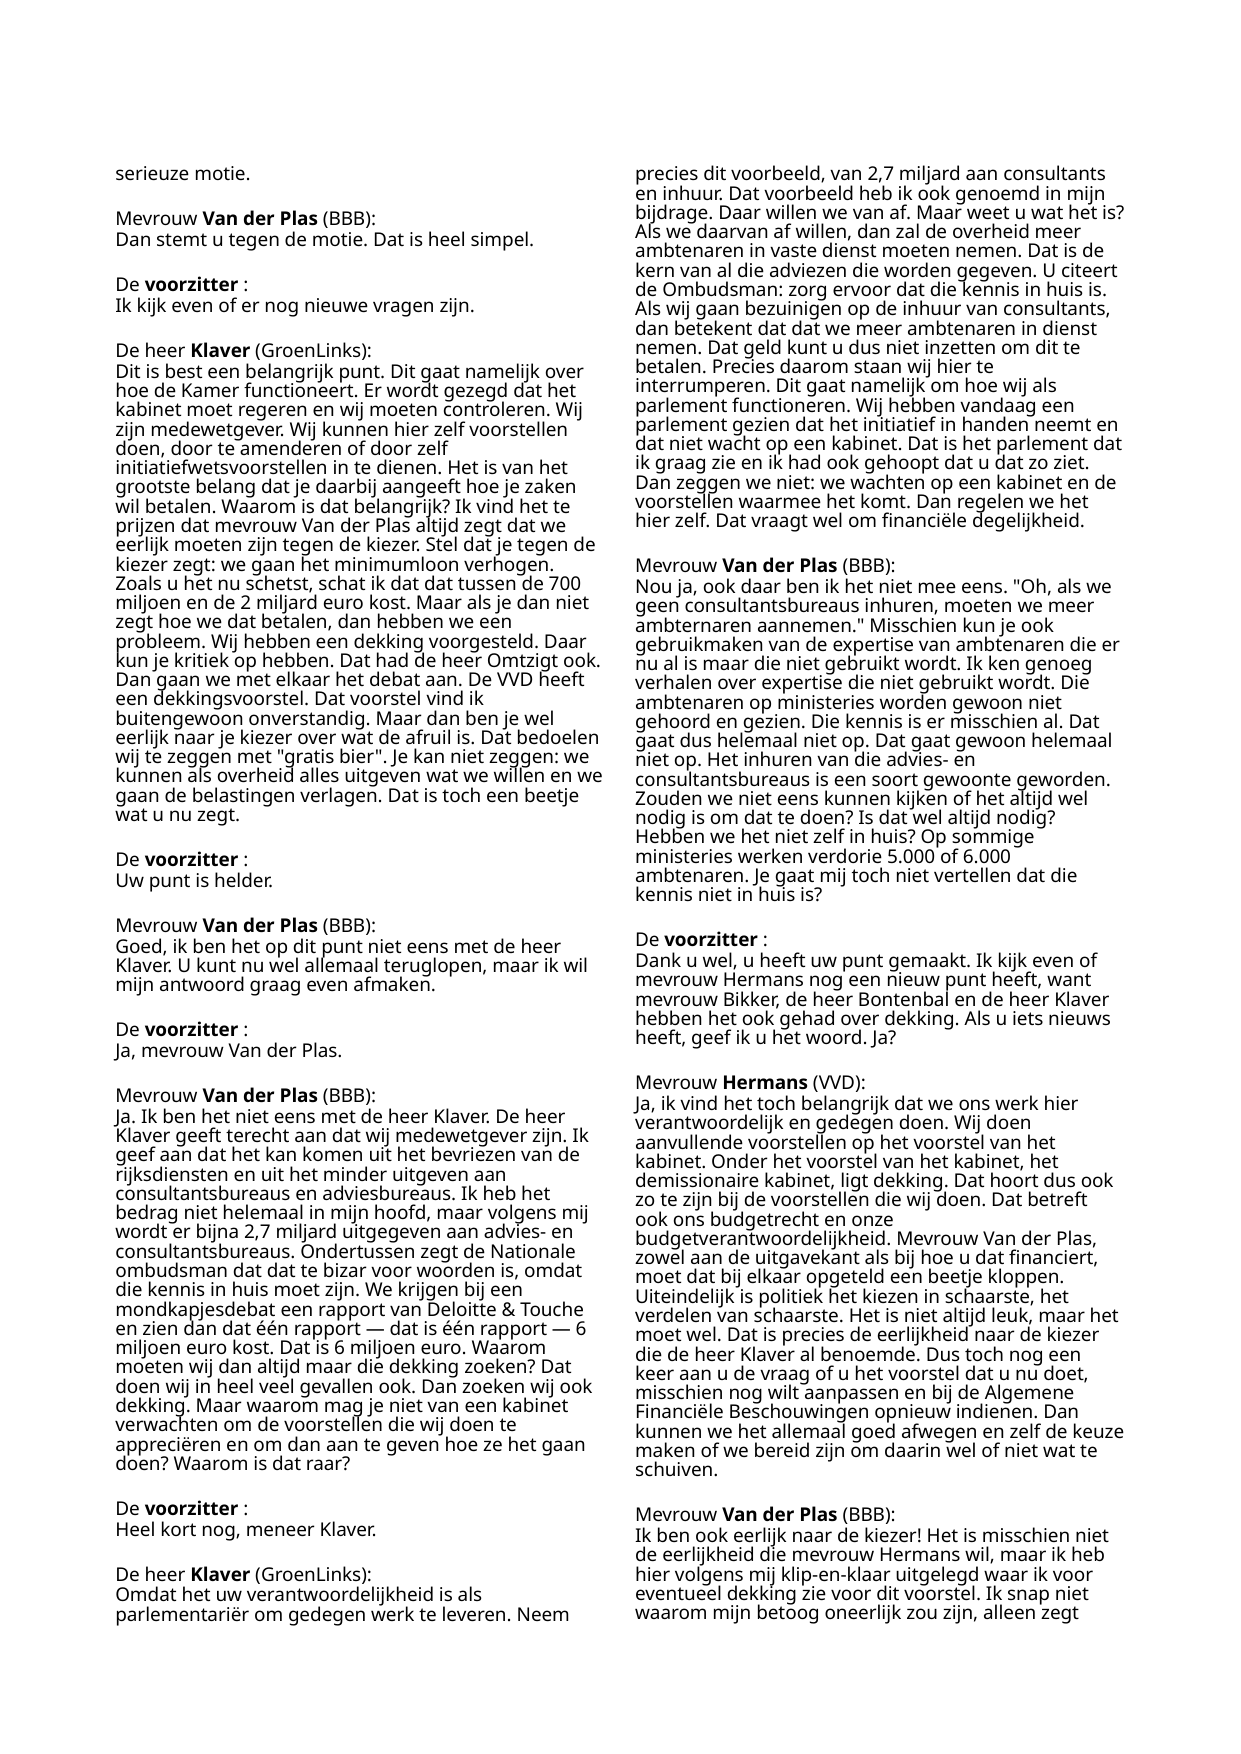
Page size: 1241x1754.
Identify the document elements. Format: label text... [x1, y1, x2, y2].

text Dan stemt u tegen de motie. Dat is heel simpel. [115, 231, 605, 250]
text Mevrouw Van der Plas (BBB): [635, 552, 1125, 578]
text De voorzitter : [115, 1495, 605, 1521]
text Ja, mevrouw Van der Plas. [115, 1042, 605, 1061]
text De voorzitter : [115, 271, 605, 297]
text Goed, ik ben het op dit punt niet eens met de heer Klaver. U kunt nu wel allemaal teruglopen, maar ik wil mijn antwoord graag even afmaken. [115, 938, 605, 996]
text Mevrouw Van der Plas (BBB): [115, 1082, 605, 1108]
text De voorzitter : [115, 1016, 605, 1042]
text Omdat het uw verantwoordelijkheid is als parlementariër om gedegen werk te leveren. Neem [115, 1586, 605, 1625]
text De heer Klaver (GroenLinks): [115, 1561, 605, 1586]
text Ik ben ook eerlijk naar de kiezer! Het is misschien niet de eerlijkheid die mevrouw Hermans wil, maar ik heb hier volgens mij klip-en-klaar uitgelegd waar ik voor eventueel dekking zie voor dit voorstel. Ik snap niet waarom mijn betoog oneerlijk zou zijn, alleen zegt [635, 1527, 1125, 1623]
text Dank u wel, u heeft uw punt gemaakt. Ik kijk even of mevrouw Hermans nog een nieuw punt heeft, want mevrouw Bikker, de heer Bontenbal en de heer Klaver hebben het ook gehad over dekking. Als u iets nieuws heeft, geef ik u het woord. Ja? [635, 952, 1125, 1048]
text De voorzitter : [115, 846, 605, 872]
text Heel kort nog, meneer Klaver. [115, 1521, 605, 1540]
text serieuze motie. [115, 165, 605, 184]
text Mevrouw Hermans (VVD): [635, 1069, 1125, 1095]
text Dit is best een belangrijk punt. Dit gaat namelijk over hoe de Kamer functioneert. Er wordt gezegd dat het kabinet moet regeren en wij moeten controleren. Wij zijn medewetgever. Wij kunnen hier zelf voorstellen doen, door te amenderen of door zelf initiatiefwetsvoorstellen in te dienen. Het is van het grootste belang dat je daarbij aangeeft hoe je zaken wil betalen. Waarom is dat belangrijk? Ik vind het te prijzen dat mevrouw Van der Plas altijd zegt dat we eerlijk moeten zijn tegen de kiezer. Stel dat je tegen de kiezer zegt: we gaan het minimumloon verhogen. Zoals u het nu schetst, schat ik dat dat tussen de 700 miljoen en de 2 miljard euro kost. Maar als je dan niet zegt hoe we dat betalen, dan hebben we een probleem. Wij hebben een dekking voorgesteld. Daar kun je kritiek op hebben. Dat had de heer Omtzigt ook. Dan gaan we met elkaar het debat aan. De VVD heeft een dekkingsvoorstel. Dat voorstel vind ik buitengewoon onverstandig. Maar dan ben je wel eerlijk naar je kiezer over wat de afruil is. Dat bedoelen wij te zeggen met "gratis bier". Je kan niet zeggen: we kunnen als overheid alles uitgeven wat we willen en we gaan de belastingen verlagen. Dat is toch een beetje wat u nu zegt. [115, 363, 605, 825]
text Uw punt is helder. [115, 872, 605, 891]
text precies dit voorbeeld, van 2,7 miljard aan consultants en inhuur. Dat voorbeeld heb ik ook genoemd in mijn bijdrage. Daar willen we van af. Maar weet u wat het is? Als we daarvan af willen, dan zal de overheid meer ambtenaren in vaste dienst moeten nemen. Dat is de kern van al die adviezen die worden gegeven. U citeert de Ombudsman: zorg ervoor dat die kennis in huis is. Als wij gaan bezuinigen op de inhuur van consultants, dan betekent dat dat we meer ambtenaren in dienst nemen. Dat geld kunt u dus niet inzetten om dit te betalen. Precies daarom staan wij hier te interrumperen. Dit gaat namelijk om hoe wij als parlement functioneren. Wij hebben vandaag een parlement gezien dat het initiatief in handen neemt en dat niet wacht op een kabinet. Dat is het parlement dat ik graag zie en ik had ook gehoopt dat u dat zo ziet. Dan zeggen we niet: we wachten op een kabinet en de voorstellen waarmee het komt. Dan regelen we het hier zelf. Dat vraagt wel om financiële degelijkheid. [635, 165, 1125, 531]
text Ja, ik vind het toch belangrijk dat we ons werk hier verantwoordelijk en gedegen doen. Wij doen aanvullende voorstellen op het voorstel van het kabinet. Onder het voorstel van het kabinet, het demissionaire kabinet, ligt dekking. Dat hoort dus ook zo te zijn bij de voorstellen die wij doen. Dat betreft ook ons budgetrecht en onze budgetverantwoordelijkheid. Mevrouw Van der Plas, zowel aan de uitgavekant als bij hoe u dat financiert, moet dat bij elkaar opgeteld een beetje kloppen. Uiteindelijk is politiek het kiezen in schaarste, het verdelen van schaarste. Het is niet altijd leuk, maar het moet wel. Dat is precies de eerlijkheid naar de kiezer die de heer Klaver al benoemde. Dus toch nog een keer aan u de vraag of u het voorstel dat u nu doet, misschien nog wilt aanpassen en bij de Algemene Financiële Beschouwingen opnieuw indienen. Dan kunnen we het allemaal goed afwegen en zelf de keuze maken of we bereid zijn om daarin wel of niet wat te schuiven. [635, 1095, 1125, 1481]
text Mevrouw Van der Plas (BBB): [635, 1501, 1125, 1527]
text Nou ja, ook daar ben ik het niet mee eens. "Oh, als we geen consultantsbureaus inhuren, moeten we meer ambternaren aannemen." Misschien kun je ook gebruikmaken van de expertise van ambtenaren die er nu al is maar die niet gebruikt wordt. Ik ken genoeg verhalen over expertise die niet gebruikt wordt. Die ambtenaren op ministeries worden gewoon niet gehoord en gezien. Die kennis is er misschien al. Dat gaat dus helemaal niet op. Dat gaat gewoon helemaal niet op. Het inhuren van die advies- en consultantsbureaus is een soort gewoonte geworden. Zouden we niet eens kunnen kijken of het altijd wel nodig is om dat te doen? Is dat wel altijd nodig? Hebben we het niet zelf in huis? Op sommige ministeries werken verdorie 5.000 of 6.000 ambtenaren. Je gaat mij toch niet vertellen dat die kennis niet in huis is? [635, 578, 1125, 906]
text De heer Klaver (GroenLinks): [115, 337, 605, 363]
text Ja. Ik ben het niet eens met de heer Klaver. De heer Klaver geeft terecht aan dat wij medewetgever zijn. Ik geef aan dat het kan komen uit het bevriezen van de rijksdiensten en uit het minder uitgeven aan consultantsbureaus en adviesbureaus. Ik heb het bedrag niet helemaal in mijn hoofd, maar volgens mij wordt er bijna 2,7 miljard uitgegeven aan advies- en consultantsbureaus. Ondertussen zegt de Nationale ombudsman dat dat te bizar voor woorden is, omdat die kennis in huis moet zijn. We krijgen bij een mondkapjesdebat een rapport van Deloitte & Touche en zien dan dat één rapport — dat is één rapport — 6 miljoen euro kost. Dat is 6 miljoen euro. Waarom moeten wij dan altijd maar die dekking zoeken? Dat doen wij in heel veel gevallen ook. Dan zoeken wij ook dekking. Maar waarom mag je niet van een kabinet verwachten om de voorstellen die wij doen te appreciëren en om dan aan te geven hoe ze het gaan doen? Waarom is dat raar? [115, 1108, 605, 1474]
text Mevrouw Van der Plas (BBB): [115, 912, 605, 938]
text De voorzitter : [635, 926, 1125, 952]
text Mevrouw Van der Plas (BBB): [115, 205, 605, 231]
text Ik kijk even of er nog nieuwe vragen zijn. [115, 297, 605, 316]
